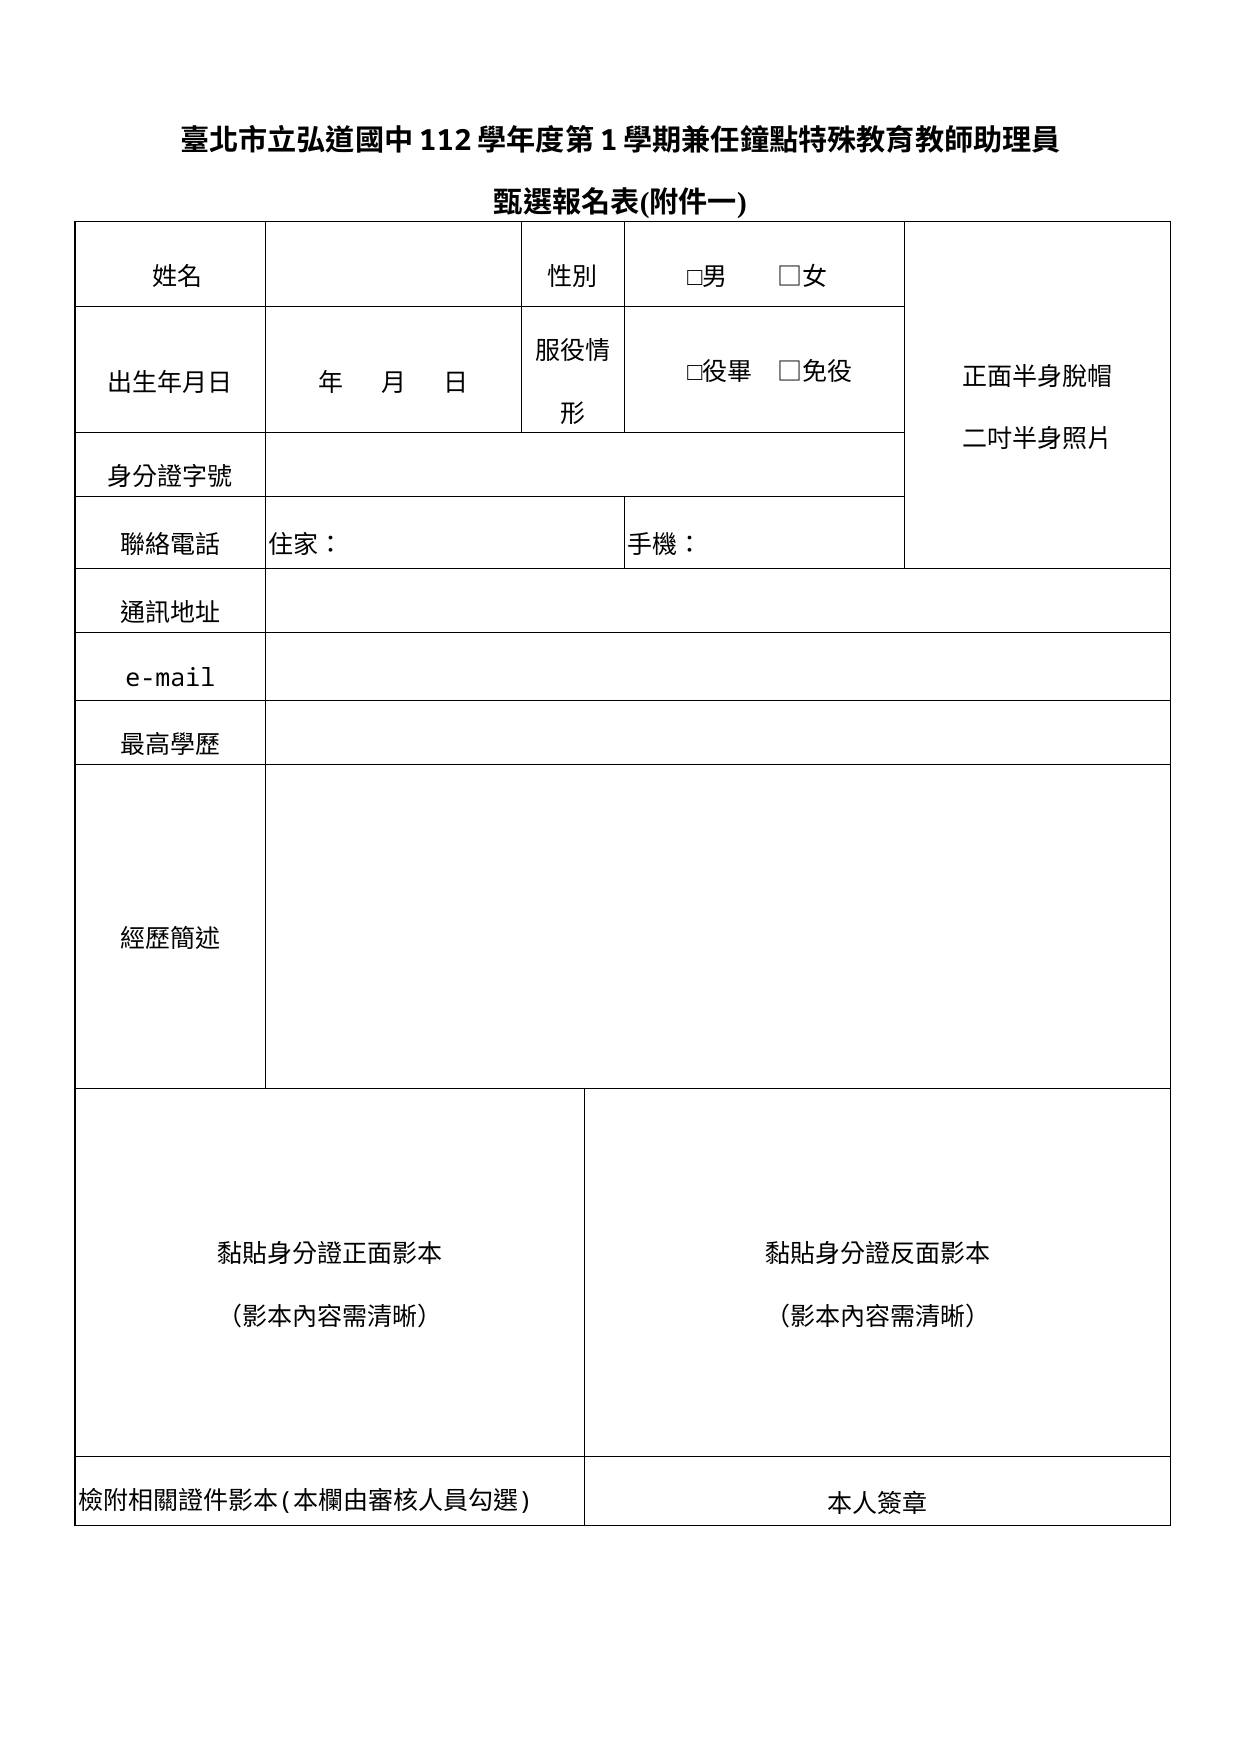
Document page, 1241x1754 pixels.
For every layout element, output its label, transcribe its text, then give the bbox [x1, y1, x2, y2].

table_cell 住家： [266, 497, 624, 568]
table_header □男 □女 [625, 222, 904, 306]
table_cell [266, 633, 1170, 700]
table_cell [266, 433, 904, 496]
text 臺北市立弘道國中112學年度第1學期兼任鐘點特殊教育教師助理員 [75, 96, 1165, 158]
table_cell □役畢 □免役 [625, 307, 904, 432]
table_header 姓名 [76, 222, 265, 306]
table_header 性別 [522, 222, 624, 306]
table_cell 本人簽章 [585, 1457, 1170, 1525]
text 甄選報名表(附件一) [75, 158, 1165, 221]
table_cell 檢附相關證件影本(本欄由審核人員勾選) [76, 1457, 584, 1525]
table_cell 出生年月日 [76, 307, 265, 432]
table_cell [266, 765, 1170, 1088]
table_cell 年 月 日 [266, 307, 521, 432]
table_header [266, 222, 521, 306]
table_header 正面半身脫帽 二吋半身照片 [905, 222, 1170, 568]
table_cell [266, 569, 1170, 632]
table_cell 通訊地址 [76, 569, 265, 632]
table_cell 黏貼身分證反面影本 （影本內容需清晰） [585, 1089, 1170, 1456]
table_cell [266, 701, 1170, 764]
table_cell 最高學歷 [76, 701, 265, 764]
table_cell 聯絡電話 [76, 497, 265, 568]
table_cell 手機： [625, 497, 904, 568]
table_cell 服役情形 [522, 307, 624, 432]
table_cell e-mail [76, 633, 265, 700]
table_cell 經歷簡述 [76, 765, 265, 1088]
table_cell 黏貼身分證正面影本 （影本內容需清晰） [76, 1089, 584, 1456]
table_cell 身分證字號 [76, 433, 265, 496]
